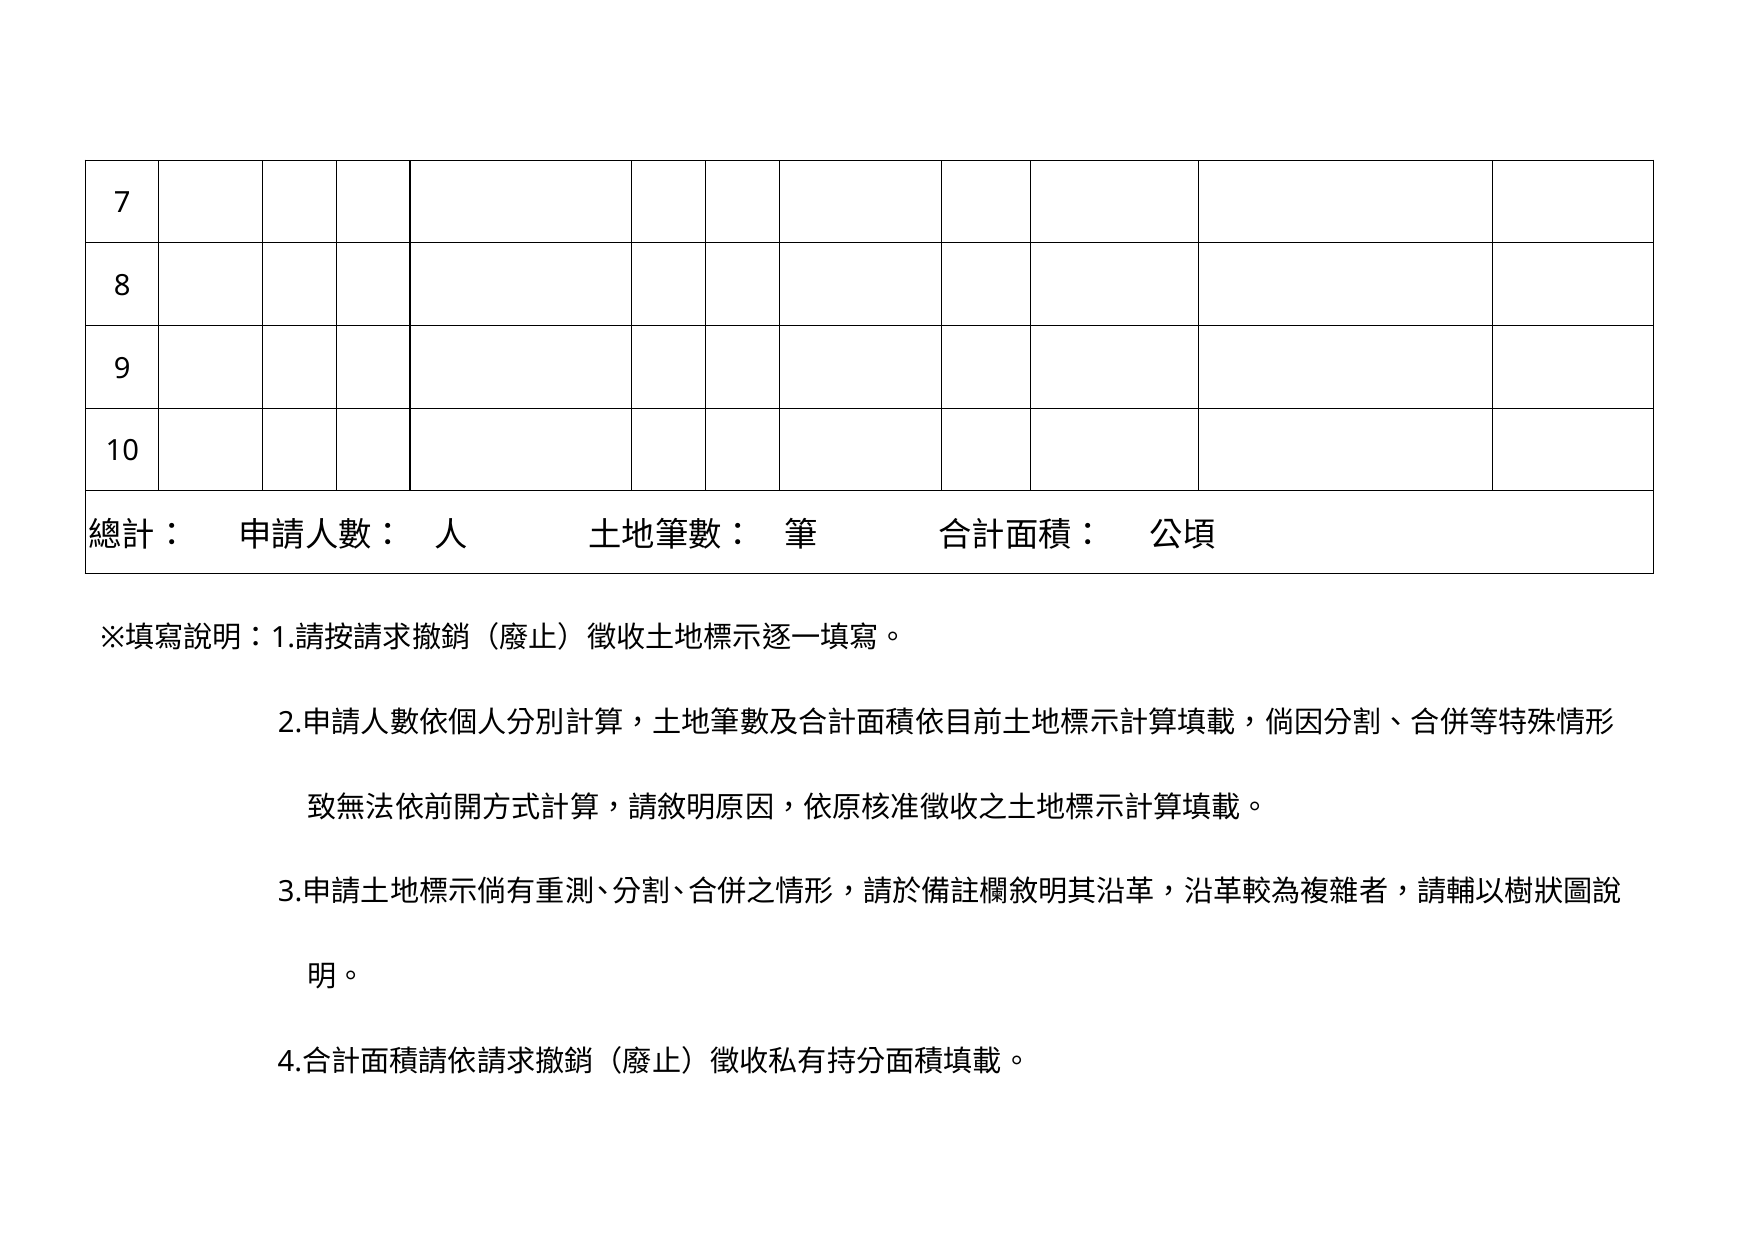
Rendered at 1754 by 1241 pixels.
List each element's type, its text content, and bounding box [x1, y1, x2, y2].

table_cell [1199, 161, 1492, 242]
table_cell [1031, 409, 1198, 490]
table_cell [1031, 161, 1198, 242]
table_cell [1493, 243, 1653, 325]
table_cell 9 [86, 326, 158, 408]
table_cell [942, 161, 1030, 242]
text 2.申請人數依個人分別計算，土地筆數及合計面積依目前土地標示計算填載，倘因分割、合併等特殊情形致無法依前開方式計算，請敘明原因，依原核准徵收之土地標示計算填載。 [278, 698, 1621, 826]
table_cell [159, 161, 262, 242]
text 3.申請土地標示倘有重測、分割、合併之情形，請於備註欄敘明其沿革，沿革較為複雜者，請輔以樹狀圖說明。 [278, 868, 1621, 995]
table_cell [632, 161, 705, 242]
table_cell [337, 243, 409, 325]
table_cell [1199, 326, 1492, 408]
table_cell [1493, 326, 1653, 408]
table_cell [780, 243, 941, 325]
table_cell [1199, 409, 1492, 490]
table_cell [1031, 326, 1198, 408]
table_cell 8 [86, 243, 158, 325]
table_cell [780, 161, 941, 242]
table_cell [632, 409, 705, 490]
table_cell [780, 409, 941, 490]
table_cell 10 [86, 409, 158, 490]
table_cell [706, 161, 779, 242]
table_cell [780, 326, 941, 408]
table_cell [411, 243, 631, 325]
table_cell [337, 409, 409, 490]
table_cell [1493, 409, 1653, 490]
table_cell [706, 243, 779, 325]
table_cell [942, 409, 1030, 490]
table_cell [706, 409, 779, 490]
table_cell [337, 326, 409, 408]
text ※填寫說明：1.請按請求撤銷（廢止）徵收土地標示逐一填寫。 [100, 614, 1653, 656]
table_cell [1031, 243, 1198, 325]
table_cell [1493, 161, 1653, 242]
table_cell 7 [86, 161, 158, 242]
table_cell [263, 326, 336, 408]
table_cell [942, 326, 1030, 408]
table_cell [411, 161, 631, 242]
table_cell [337, 161, 409, 242]
table_cell [159, 243, 262, 325]
table_cell 總計： 申請人數： 人 土地筆數： 筆 合計面積： 公頃 [86, 491, 1653, 573]
table_cell [263, 409, 336, 490]
table_cell [263, 243, 336, 325]
table_cell [159, 409, 262, 490]
table_cell [411, 326, 631, 408]
table_cell [263, 161, 336, 242]
table_cell [706, 326, 779, 408]
table_cell [1199, 243, 1492, 325]
table_cell [632, 326, 705, 408]
table_cell [159, 326, 262, 408]
table_cell [411, 409, 631, 490]
table_cell [632, 243, 705, 325]
table_cell [942, 243, 1030, 325]
text 4.合計面積請依請求撤銷（廢止）徵收私有持分面積填載。 [277, 1037, 1621, 1079]
